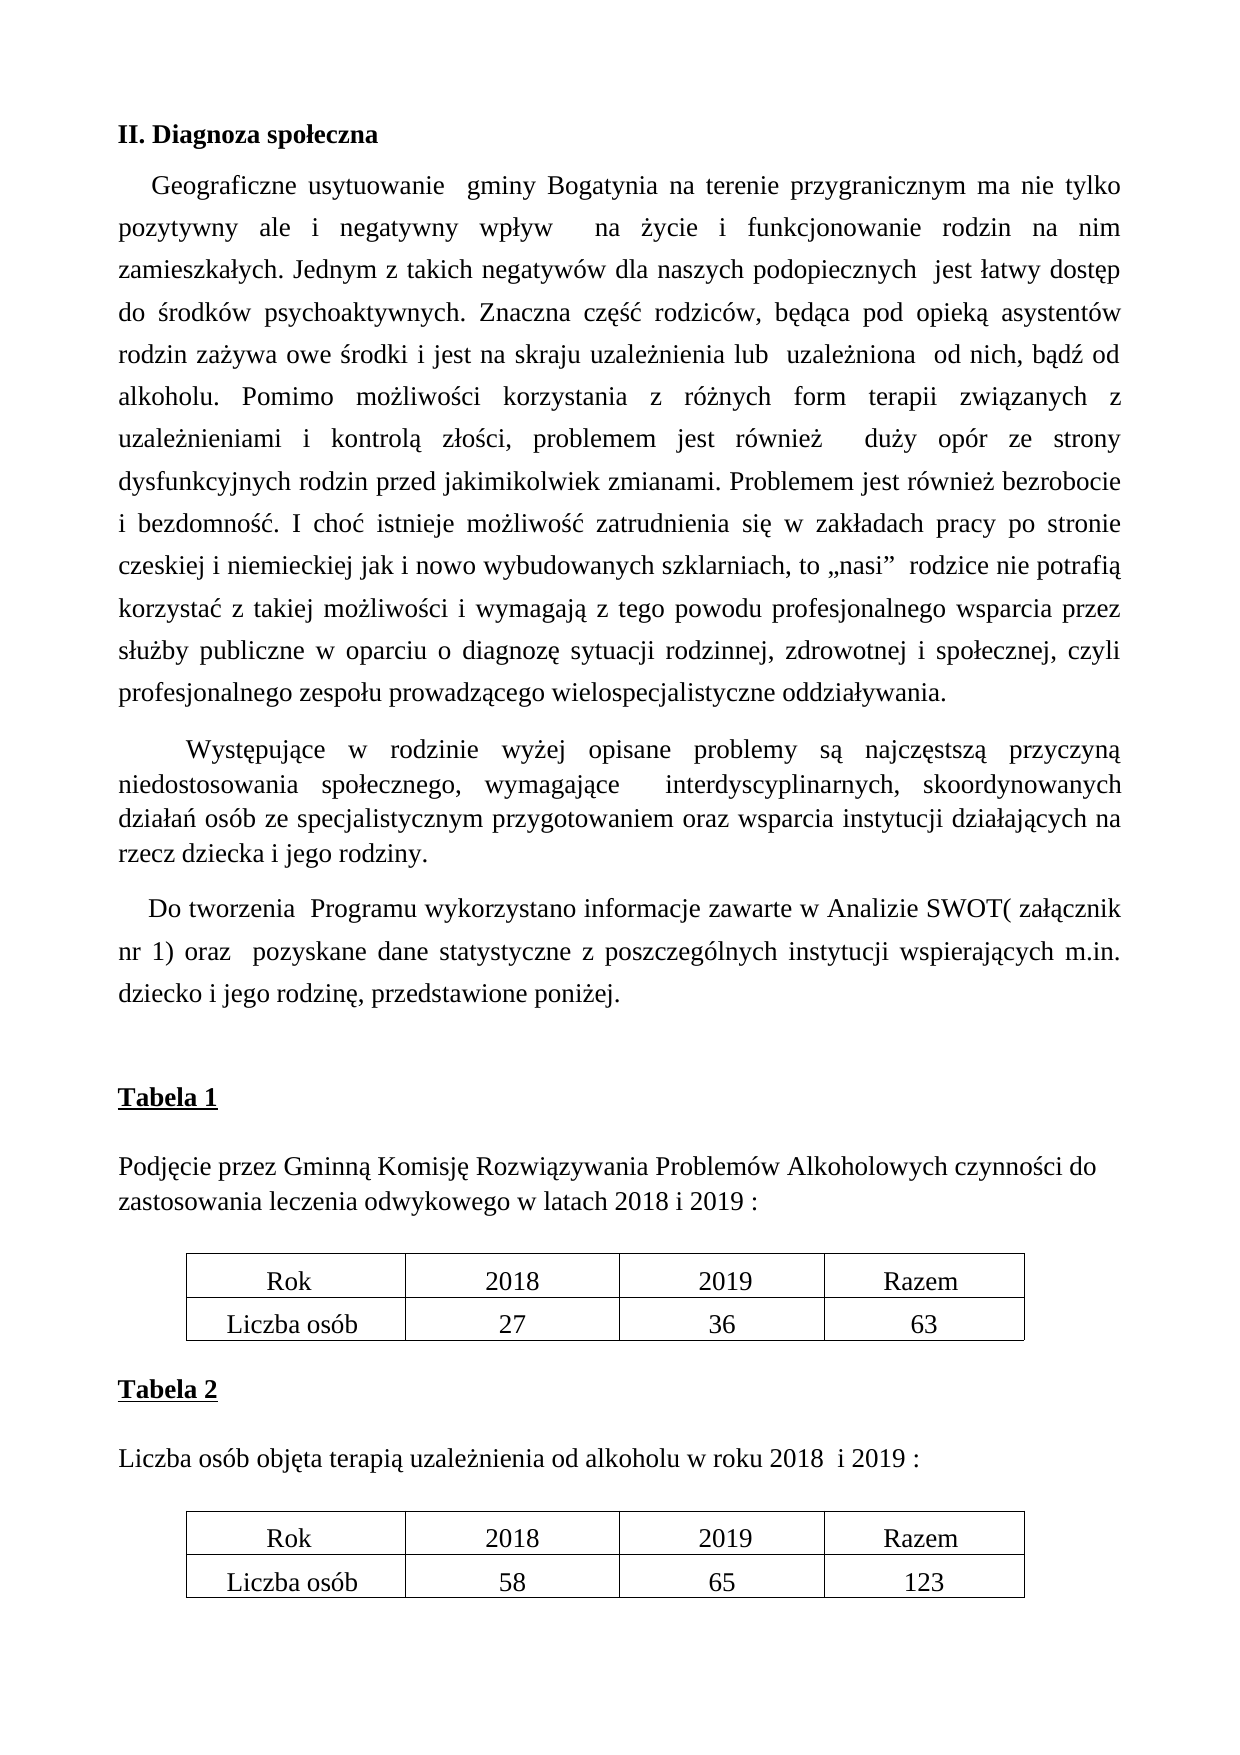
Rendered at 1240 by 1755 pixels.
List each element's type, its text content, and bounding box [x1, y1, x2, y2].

text Występujące w rodzinie wyżej opisane problemy są najczęstszą przyczyną niedostosowania społecznego, wymagające interdyscyplinarnych, skoordynowanych działań osób ze specjalistycznym przygotowaniem oraz wsparcia instytucji działających na rzecz dziecka i jego rodziny. [118, 733, 1122, 868]
table_header Rok [187, 1254, 405, 1296]
table_header 2019 [620, 1254, 824, 1296]
table_header 2018 [406, 1512, 619, 1554]
table_header 2018 [406, 1254, 619, 1296]
table_cell Liczba osób [187, 1298, 405, 1340]
subtitle Tabela 2 [117, 1373, 1129, 1404]
subtitle Tabela 1 [117, 1081, 1129, 1112]
table_cell 27 [406, 1298, 619, 1340]
table_cell 63 [825, 1298, 1024, 1340]
table_cell 123 [825, 1555, 1024, 1597]
text Do tworzenia Programu wykorzystano informacje zawarte w Analizie SWOT( załącznik nr 1) oraz pozyskane dane statystyczne z poszczególnych instytucji wspierających m.in. dziecko i jego rodzinę, przedstawione poniżej. [118, 892, 1122, 1008]
table_header Razem [825, 1512, 1024, 1554]
table_header 2019 [620, 1512, 824, 1554]
table_cell 58 [406, 1555, 619, 1597]
table_header Razem [825, 1254, 1024, 1296]
table_cell 36 [620, 1298, 824, 1340]
subtitle II. Diagnoza społeczna [117, 118, 1129, 149]
table_cell Liczba osób [187, 1555, 405, 1597]
table_cell 65 [620, 1555, 824, 1597]
text Liczba osób objęta terapią uzależnienia od alkoholu w roku 2018 i 2019 : [118, 1442, 1122, 1474]
text Podjęcie przez Gminną Komisję Rozwiązywania Problemów Alkoholowych czynności do zastosowania leczenia odwykowego w latach 2018 i 2019 : [118, 1150, 1122, 1216]
table_header Rok [187, 1512, 405, 1554]
text Geograficzne usytuowanie gminy Bogatynia na terenie przygranicznym ma nie tylko pozytywny ale i negatywny wpływ na życie i funkcjonowanie rodzin na nim zamieszkałych. Jednym z takich negatywów dla naszych podopiecznych jest łatwy dostęp do środków psychoaktywnych. Znaczna część rodziców, będąca pod opieką asystentów rodzin zażywa owe środki i jest na skraju uzależnienia lub uzależniona od nich, bądź od alkoholu. Pomimo możliwości korzystania z różnych form terapii związanych z uzależnieniami i kontrolą złości, problemem jest również duży opór ze strony dysfunkcyjnych rodzin przed jakimikolwiek zmianami. Problemem jest również bezrobocie i bezdomność. I choć istnieje możliwość zatrudnienia się w zakładach pracy po stronie czeskiej i niemieckiej jak i nowo wybudowanych szklarniach, to „nasi” rodzice nie potrafią korzystać z takiej możliwości i wymagają z tego powodu profesjonalnego wsparcia przez służby publiczne w oparciu o diagnozę sytuacji rodzinnej, zdrowotnej i społecznej, czyli profesjonalnego zespołu prowadzącego wielospecjalistyczne oddziaływania. [118, 169, 1122, 707]
